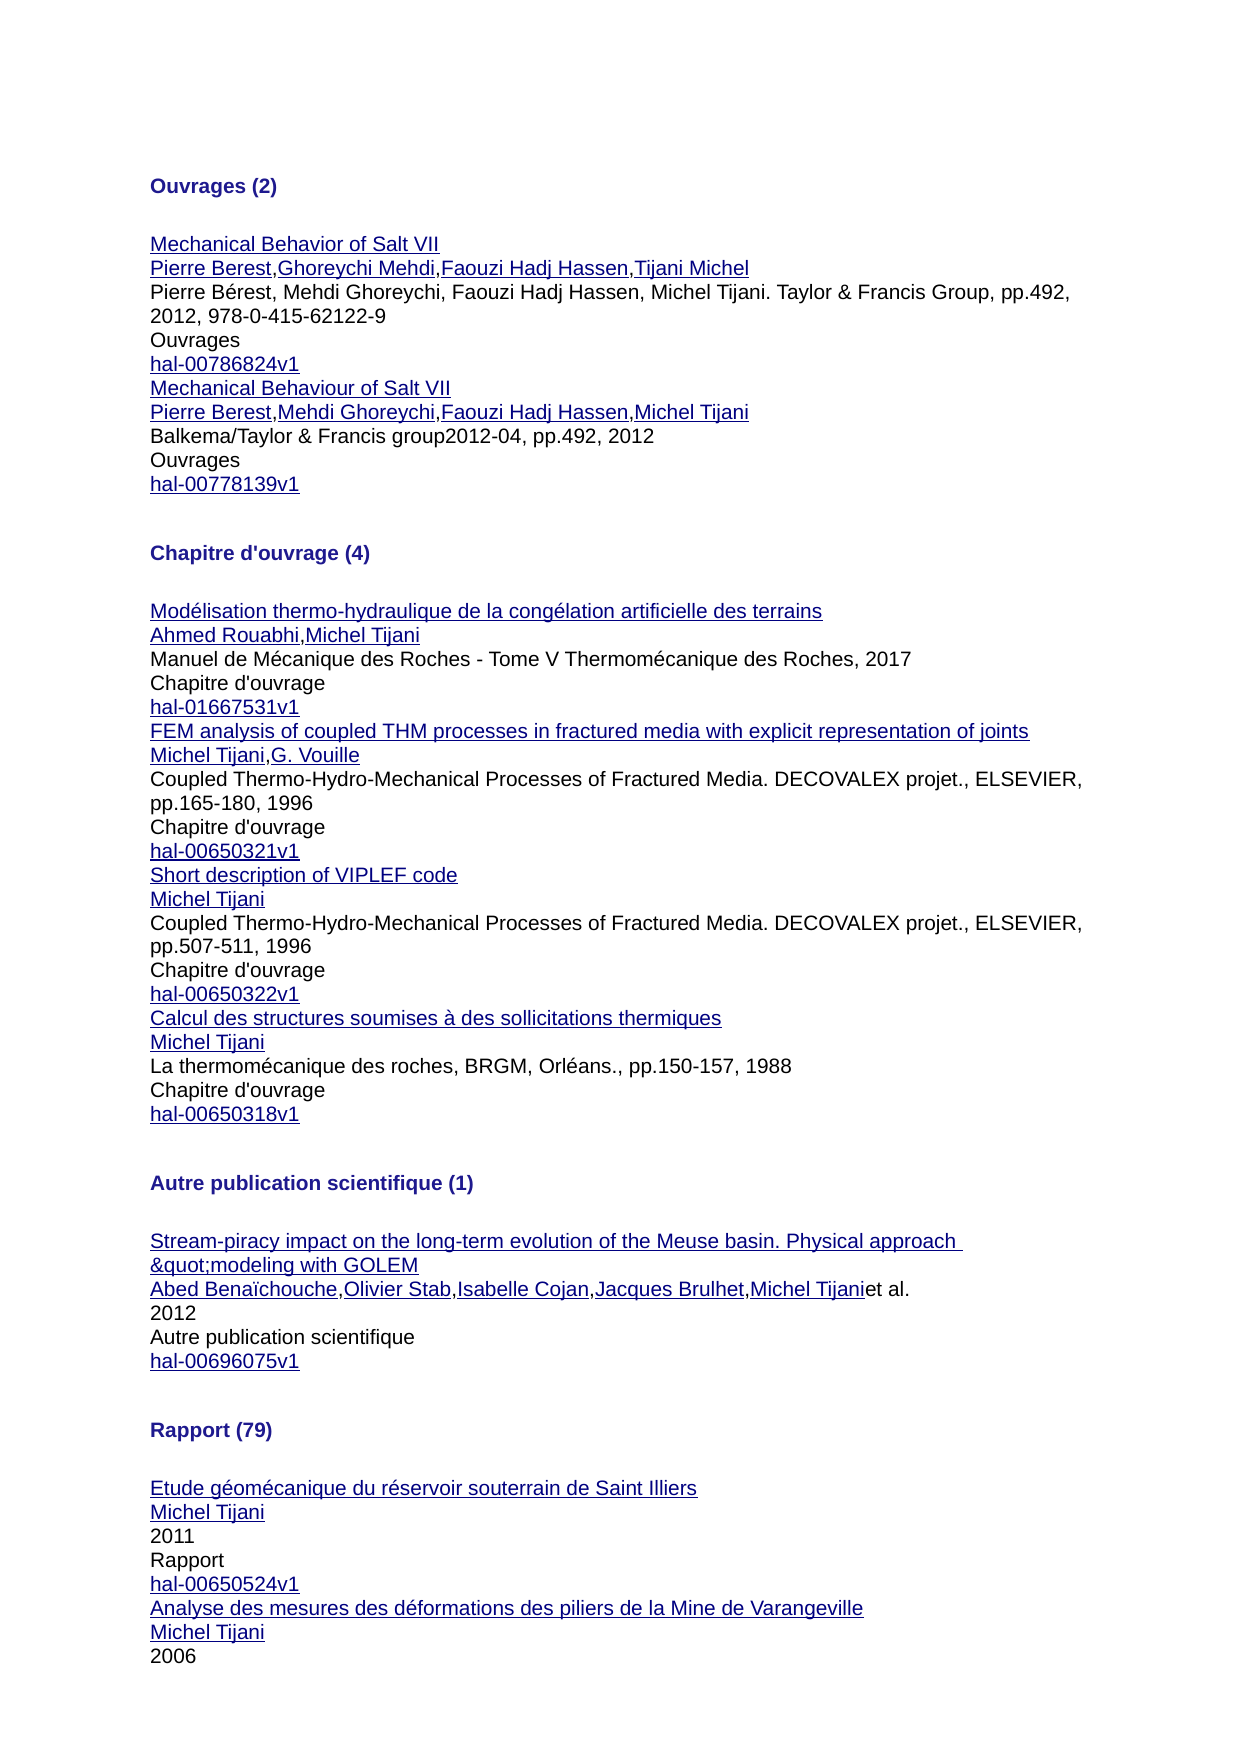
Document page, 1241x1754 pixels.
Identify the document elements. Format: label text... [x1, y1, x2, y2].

table_header Etude géomécanique du réservoir souterrain de Saint Illiers Michel Tijani 2011 Rapport hal-00650524v1 [150, 1476, 1090, 1596]
subtitle Chapitre d'ouvrage (4) [150, 541, 1090, 564]
table_header Mechanical Behavior of Salt VII Pierre Berest,Ghoreychi Mehdi,Faouzi Hadj Hassen,Tijani Michel Pierre Bérest, Mehdi Ghoreychi, Faouzi Hadj Hassen, Michel Tijani. Taylor & Francis Group, pp.492, 2012, 978-0-415-62122-9 Ouvrages hal-00786824v1 [150, 232, 1090, 376]
table_cell Analyse des mesures des déformations des piliers de la Mine de Varangeville Michel Tijani 2006 [150, 1596, 1090, 1668]
table_cell Mechanical Behaviour of Salt VII Pierre Berest,Mehdi Ghoreychi,Faouzi Hadj Hassen,Michel Tijani Balkema/Taylor & Francis group2012-04, pp.492, 2012 Ouvrages hal-00778139v1 [150, 376, 1090, 496]
table_header Modélisation thermo-hydraulique de la congélation artificielle des terrains Ahmed Rouabhi,Michel Tijani Manuel de Mécanique des Roches - Tome V Thermomécanique des Roches, 2017 Chapitre d'ouvrage hal-01667531v1 [150, 599, 1090, 719]
subtitle Rapport (79) [150, 1418, 1090, 1442]
table_cell FEM analysis of coupled THM processes in fractured media with explicit representation of joints Michel Tijani,G. Vouille Coupled Thermo-Hydro-Mechanical Processes of Fractured Media. DECOVALEX projet., ELSEVIER, pp.165-180, 1996 Chapitre d'ouvrage hal-00650321v1 [150, 719, 1090, 862]
table_cell Calcul des structures soumises à des sollicitations thermiques Michel Tijani La thermomécanique des roches, BRGM, Orléans., pp.150-157, 1988 Chapitre d'ouvrage hal-00650318v1 [150, 1006, 1090, 1126]
subtitle Autre publication scientifique (1) [150, 1171, 1090, 1195]
table_header Stream-piracy impact on the long-term evolution of the Meuse basin. Physical approach &quot;modeling with GOLEM Abed Benaïchouche,Olivier Stab,Isabelle Cojan,Jacques Brulhet,Michel Tijaniet al. 2012 Autre publication scientifique hal-00696075v1 [150, 1229, 1090, 1373]
table_cell Short description of VIPLEF code Michel Tijani Coupled Thermo-Hydro-Mechanical Processes of Fractured Media. DECOVALEX projet., ELSEVIER, pp.507-511, 1996 Chapitre d'ouvrage hal-00650322v1 [150, 863, 1090, 1006]
subtitle Ouvrages (2) [150, 174, 1090, 198]
